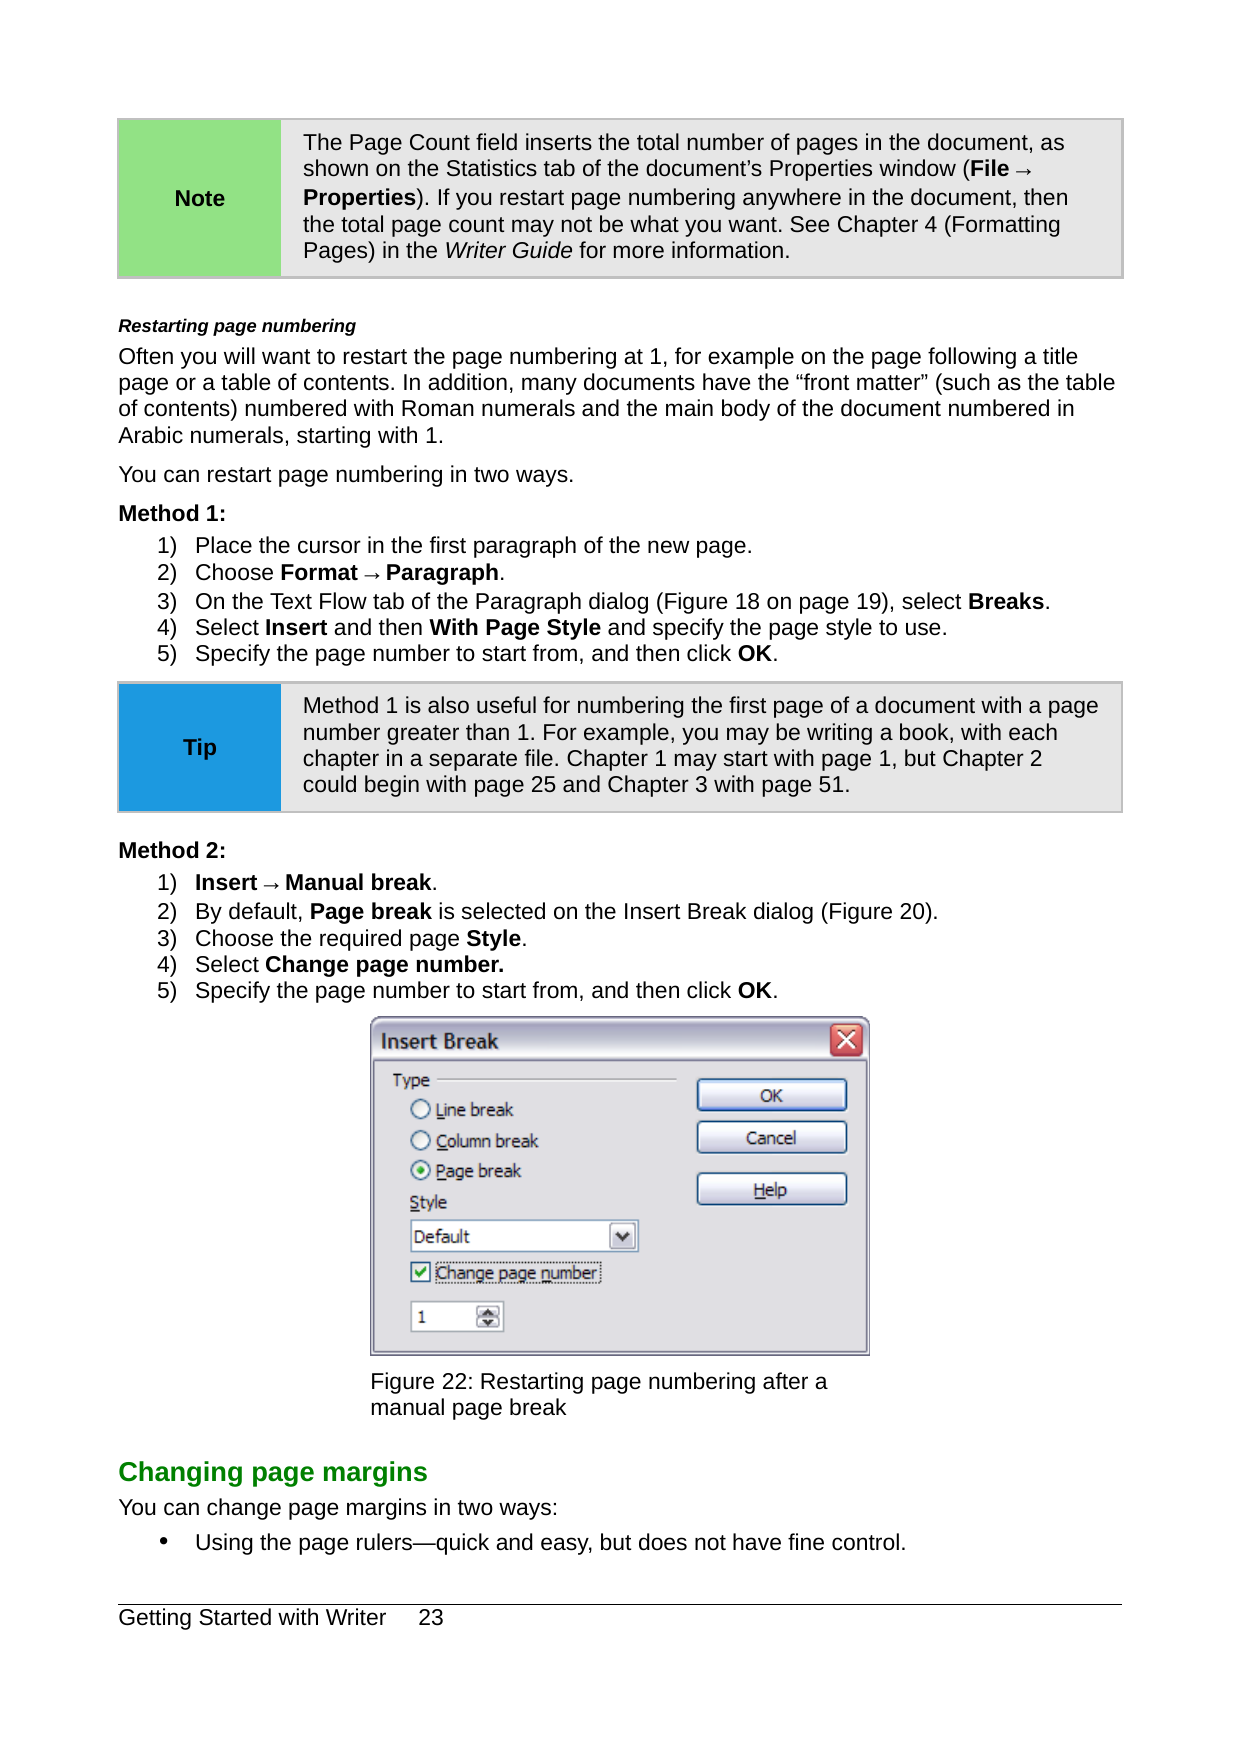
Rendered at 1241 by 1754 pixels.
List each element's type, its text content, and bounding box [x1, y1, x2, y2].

table_header Note [119, 120, 281, 276]
list On the Text Flow tab of the Paragraph dialog (Figure 18 on page 19), select Breaks. [177, 588, 1122, 614]
subtitle Changing page margins [118, 1456, 1122, 1487]
list Insert → Manual break. [177, 869, 1122, 898]
picture [370, 1016, 870, 1356]
table_header Tip [119, 684, 281, 811]
list Select Insert and then With Page Style and specify the page style to use. [177, 614, 1122, 640]
list Using the page rulers—quick and easy, but does not have fine control. [156, 1527, 1122, 1556]
list Method 1: [118, 499, 1122, 526]
text You can restart page numbering in two ways. [118, 461, 1122, 487]
list Choose the required page Style. [177, 925, 1122, 951]
text Often you will want to restart the page numbering at 1, for example on the page following a title page or a table of contents. In addition, many documents have the “front matter” (such as the table of contents) numbered with Roman numerals and the main body of the document numbered in Arabic numerals, starting with 1. [118, 343, 1122, 448]
list Choose Format → Paragraph. [177, 559, 1122, 588]
list By default, Page break is selected on the Insert Break dialog (Figure 20). [177, 898, 1122, 925]
list Place the cursor in the first paragraph of the new page. [177, 532, 1122, 559]
list Select Change page number. [177, 951, 1122, 977]
list Specify the page number to start from, and then click OK. [177, 977, 1122, 1004]
list You can change page margins in two ways: [118, 1494, 1122, 1520]
list Method 2: [118, 837, 1122, 863]
table_header The Page Count field inserts the total number of pages in the document, as shown on the Statistics tab of the document’s Properties window (File → Properties). If you restart page numbering anywhere in the document, then the total page count may not be what you want. See Chapter 4 (Formatting Pages) in the Writer Guide for more information. [281, 120, 1121, 276]
table_header Method 1 is also useful for numbering the first page of a document with a page number greater than 1. For example, you may be writing a book, with each chapter in a separate file. Chapter 1 may start with page 1, but Chapter 2 could begin with page 25 and Chapter 3 with page 51. [281, 684, 1121, 811]
subtitle Restarting page numbering [118, 315, 1122, 336]
list Specify the page number to start from, and then click OK. [177, 640, 1122, 667]
text Figure 22: Restarting page numbering after a manual page break [370, 1368, 870, 1421]
